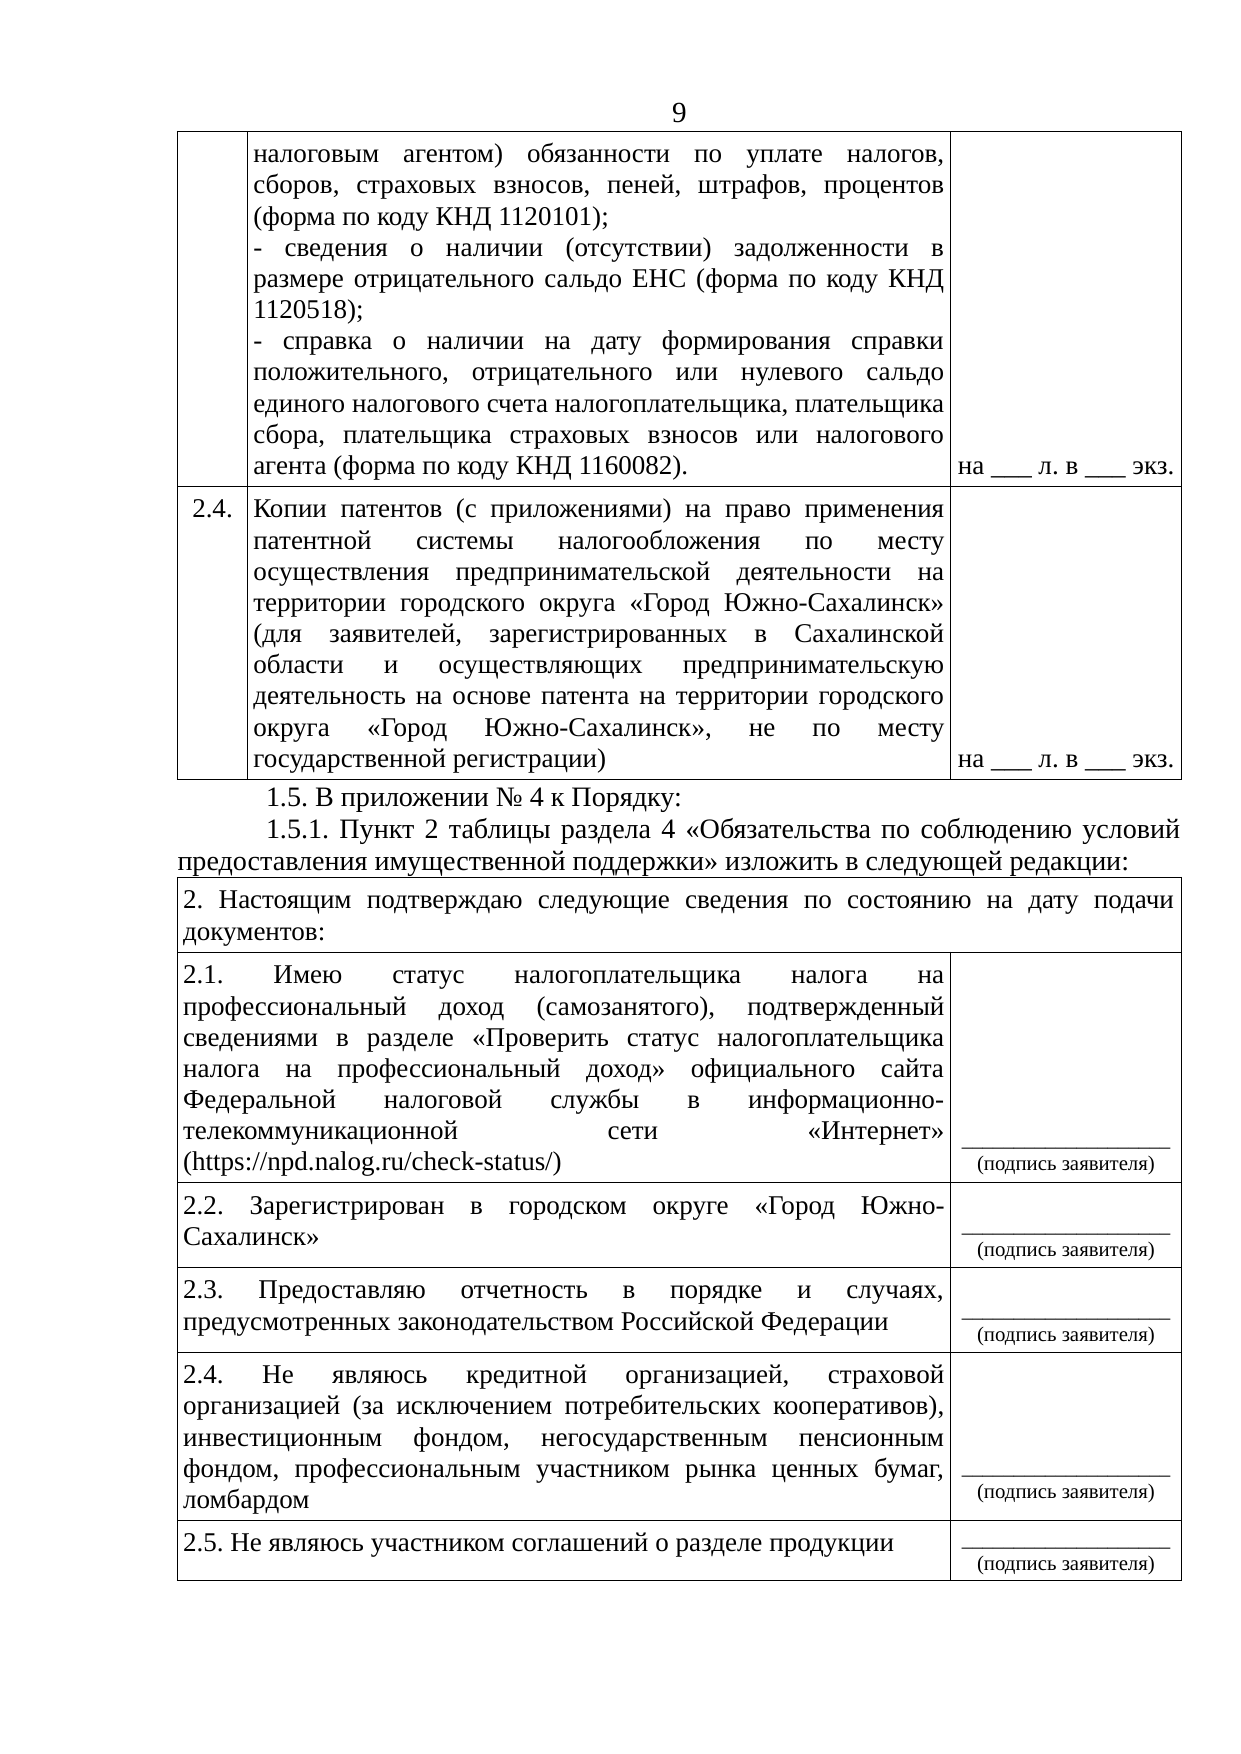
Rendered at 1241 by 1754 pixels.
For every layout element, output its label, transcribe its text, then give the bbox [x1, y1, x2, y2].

table_cell ____________________ (подпись заявителя) [951, 1521, 1181, 1580]
table_cell 2.5. Не являюсь участником соглашений о разделе продукции [178, 1521, 950, 1580]
table_cell 2.4. [178, 487, 247, 779]
table_cell ____________________ (подпись заявителя) [951, 1353, 1181, 1520]
table_cell ____________________ (подпись заявителя) [951, 1268, 1181, 1352]
table_cell ____________________ (подпись заявителя) [951, 953, 1181, 1182]
text 1.5.1. Пункт 2 таблицы раздела 4 «Обязательства по соблюдению условий предоставления имущественной поддержки» изложить в следующей редакции: [177, 812, 1181, 877]
table_header 2. Настоящим подтверждаю следующие сведения по состоянию на дату подачи документов: [178, 878, 1181, 952]
table_cell 2.3. Предоставляю отчетность в порядке и случаях, предусмотренных законодательством Российской Федерации [178, 1268, 950, 1352]
table_cell ____________________ (подпись заявителя) [951, 1183, 1181, 1267]
text 1.5. В приложении № 4 к Порядку: [177, 780, 1181, 812]
table_cell на ___ л. в ___ экз. [951, 487, 1181, 779]
table_cell 2.2. Зарегистрирован в городском округе «Город Южно-Сахалинск» [178, 1183, 950, 1267]
table_header [178, 132, 247, 486]
table_cell 2.1. Имею статус налогоплательщика налога на профессиональный доход (самозанятого), подтвержденный сведениями в разделе «Проверить статус налогоплательщика налога на профессиональный доход» официального сайта Федеральной налоговой службы в информационно-телекоммуникационной сети «Интернет» (https://npd.nalog.ru/check-status/) [178, 953, 950, 1182]
table_cell 2.4. Не являюсь кредитной организацией, страховой организацией (за исключением потребительских кооперативов), инвестиционным фондом, негосударственным пенсионным фондом, профессиональным участником рынка ценных бумаг, ломбардом [178, 1353, 950, 1520]
table_cell Копии патентов (с приложениями) на право применения патентной системы налогообложения по месту осуществления предпринимательской деятельности на территории городского округа «Город Южно-Сахалинск» (для заявителей, зарегистрированных в Сахалинской области и осуществляющих предпринимательскую деятельность на основе патента на территории городского округа «Город Южно-Сахалинск», не по месту государственной регистрации) [248, 487, 950, 779]
table_header на ___ л. в ___ экз. [951, 132, 1181, 486]
table_header налоговым агентом) обязанности по уплате налогов, сборов, страховых взносов, пеней, штрафов, процентов (форма по коду КНД 1120101); - сведения о наличии (отсутствии) задолженности в размере отрицательного сальдо ЕНС (форма по коду КНД 1120518); - справка о наличии на дату формирования справки положительного, отрицательного или нулевого сальдо единого налогового счета налогоплательщика, плательщика сбора, плательщика страховых взносов или налогового агента (форма по коду КНД 1160082). [248, 132, 950, 486]
